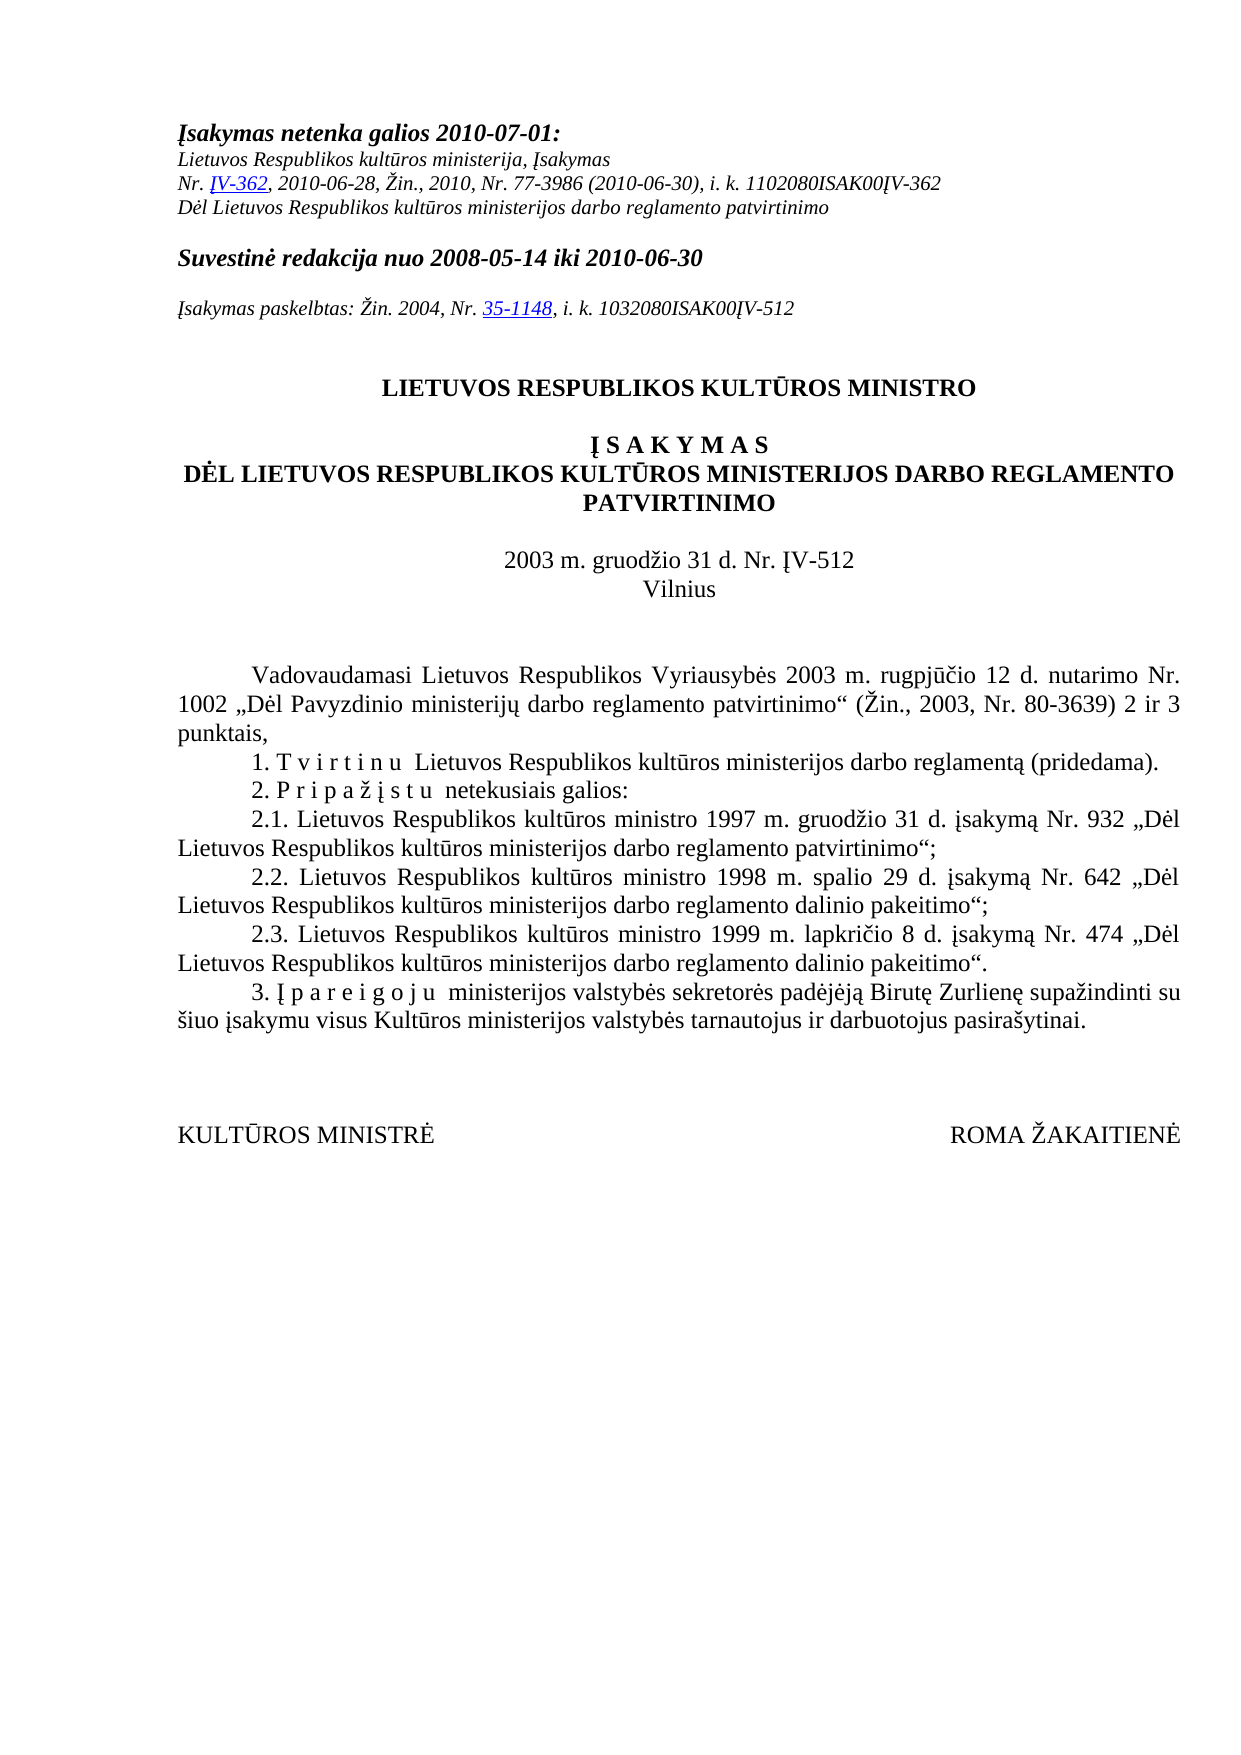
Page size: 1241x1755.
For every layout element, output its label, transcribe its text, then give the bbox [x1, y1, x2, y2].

text DĖL LIETUVOS RESPUBLIKOS KULTŪROS MINISTERIJOS DARBO REGLAMENTO PATVIRTINIMO [177, 459, 1181, 517]
text Vilnius [177, 574, 1181, 603]
text Nr. ĮV-362, 2010-06-28, Žin., 2010, Nr. 77-3986 (2010-06-30), i. k. 1102080ISAK00ĮV-362 [177, 171, 1181, 195]
text KULTŪROS MINISTRĖ ROMA ŽAKAITIENĖ [177, 1120, 1181, 1149]
text 1. Tvirtinu Lietuvos Respublikos kultūros ministerijos darbo reglamentą (pridedama). [177, 747, 1181, 775]
text 2.2. Lietuvos Respublikos kultūros ministro 1998 m. spalio 29 d. įsakymą Nr. 642 „Dėl Lietuvos Respublikos kultūros ministerijos darbo reglamento dalinio pakeitimo“; [177, 862, 1181, 919]
text Suvestinė redakcija nuo 2008-05-14 iki 2010-06-30 [177, 243, 1181, 272]
text 2.1. Lietuvos Respublikos kultūros ministro 1997 m. gruodžio 31 d. įsakymą Nr. 932 „Dėl Lietuvos Respublikos kultūros ministerijos darbo reglamento patvirtinimo“; [177, 804, 1181, 862]
text Vadovaudamasi Lietuvos Respublikos Vyriausybės 2003 m. rugpjūčio 12 d. nutarimo Nr. 1002 „Dėl Pavyzdinio ministerijų darbo reglamento patvirtinimo“ (Žin., 2003, Nr. 80-3639) 2 ir 3 punktais, [177, 660, 1181, 747]
text Dėl Lietuvos Respublikos kultūros ministerijos darbo reglamento patvirtinimo [177, 195, 1181, 219]
text LIETUVOS RESPUBLIKOS KULTŪROS MINISTRO [177, 373, 1181, 402]
text 3. Įpareigoju ministerijos valstybės sekretorės padėjėją Birutę Zurlienę supažindinti su šiuo įsakymu visus Kultūros ministerijos valstybės tarnautojus ir darbuotojus pasirašytinai. [177, 977, 1181, 1034]
text Į S A K Y M A S [177, 430, 1181, 459]
text Lietuvos Respublikos kultūros ministerija, Įsakymas [177, 147, 1181, 171]
text Įsakymas paskelbtas: Žin. 2004, Nr. 35-1148, i. k. 1032080ISAK00ĮV-512 [177, 296, 1181, 320]
text 2003 m. gruodžio 31 d. Nr. ĮV-512 [177, 545, 1181, 574]
text 2.3. Lietuvos Respublikos kultūros ministro 1999 m. lapkričio 8 d. įsakymą Nr. 474 „Dėl Lietuvos Respublikos kultūros ministerijos darbo reglamento dalinio pakeitimo“. [177, 919, 1181, 977]
text Įsakymas netenka galios 2010-07-01: [177, 118, 1181, 147]
text 2. Pripažįstu netekusiais galios: [177, 775, 1181, 804]
